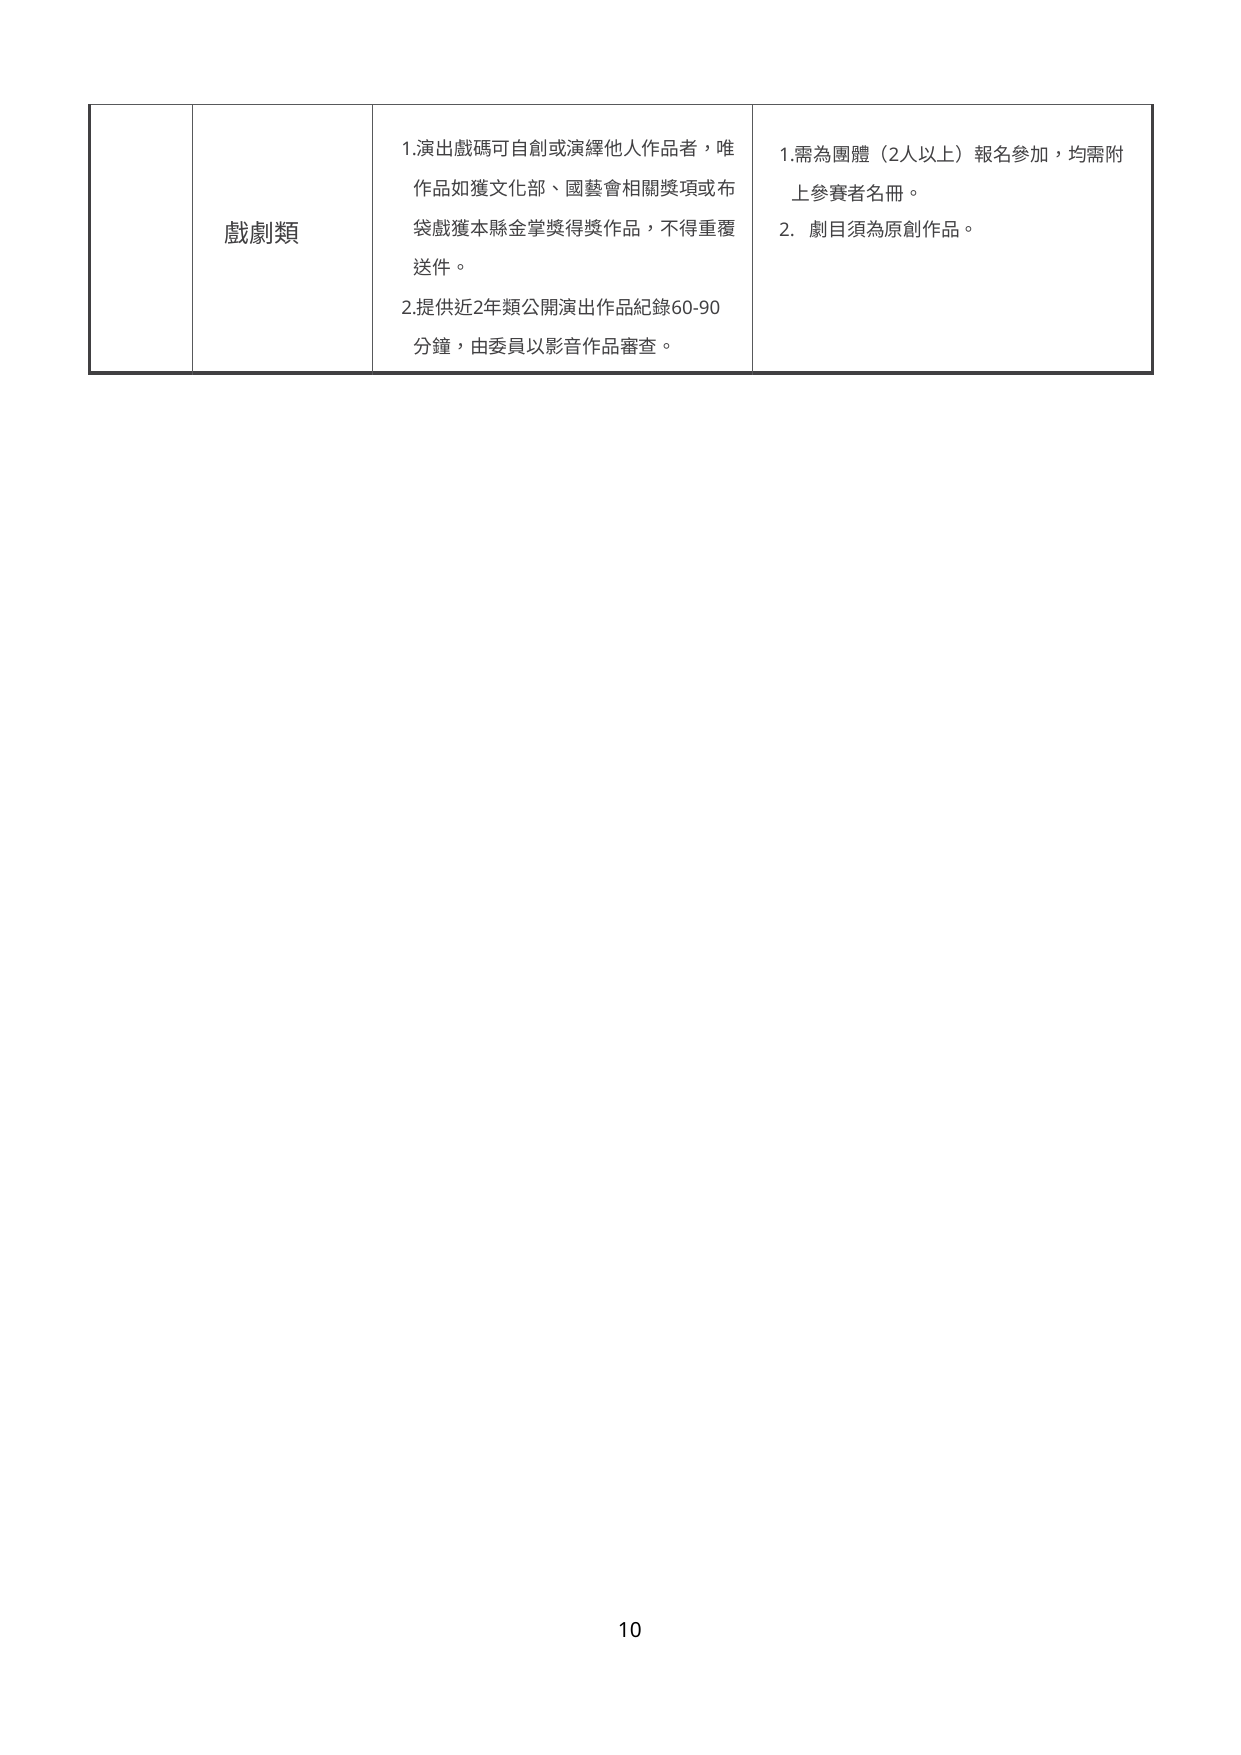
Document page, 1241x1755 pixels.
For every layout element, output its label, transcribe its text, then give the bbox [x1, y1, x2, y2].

table_cell 1.演出戲碼可自創或演繹他人作品者，唯作品如獲文化部、國藝會相關獎項或布袋戲獲本縣金掌獎得獎作品，不得重覆送件。 2.提供近2年類公開演出作品紀錄60-90分鐘，由委員以影音作品審查。 [373, 105, 752, 371]
table_cell 戲劇類 [193, 105, 372, 371]
table_cell 1.需為團體（2人以上）報名參加，均需附上參賽者名冊。 2. 劇目須為原創作品。 [753, 105, 1151, 371]
table_cell [91, 105, 192, 371]
